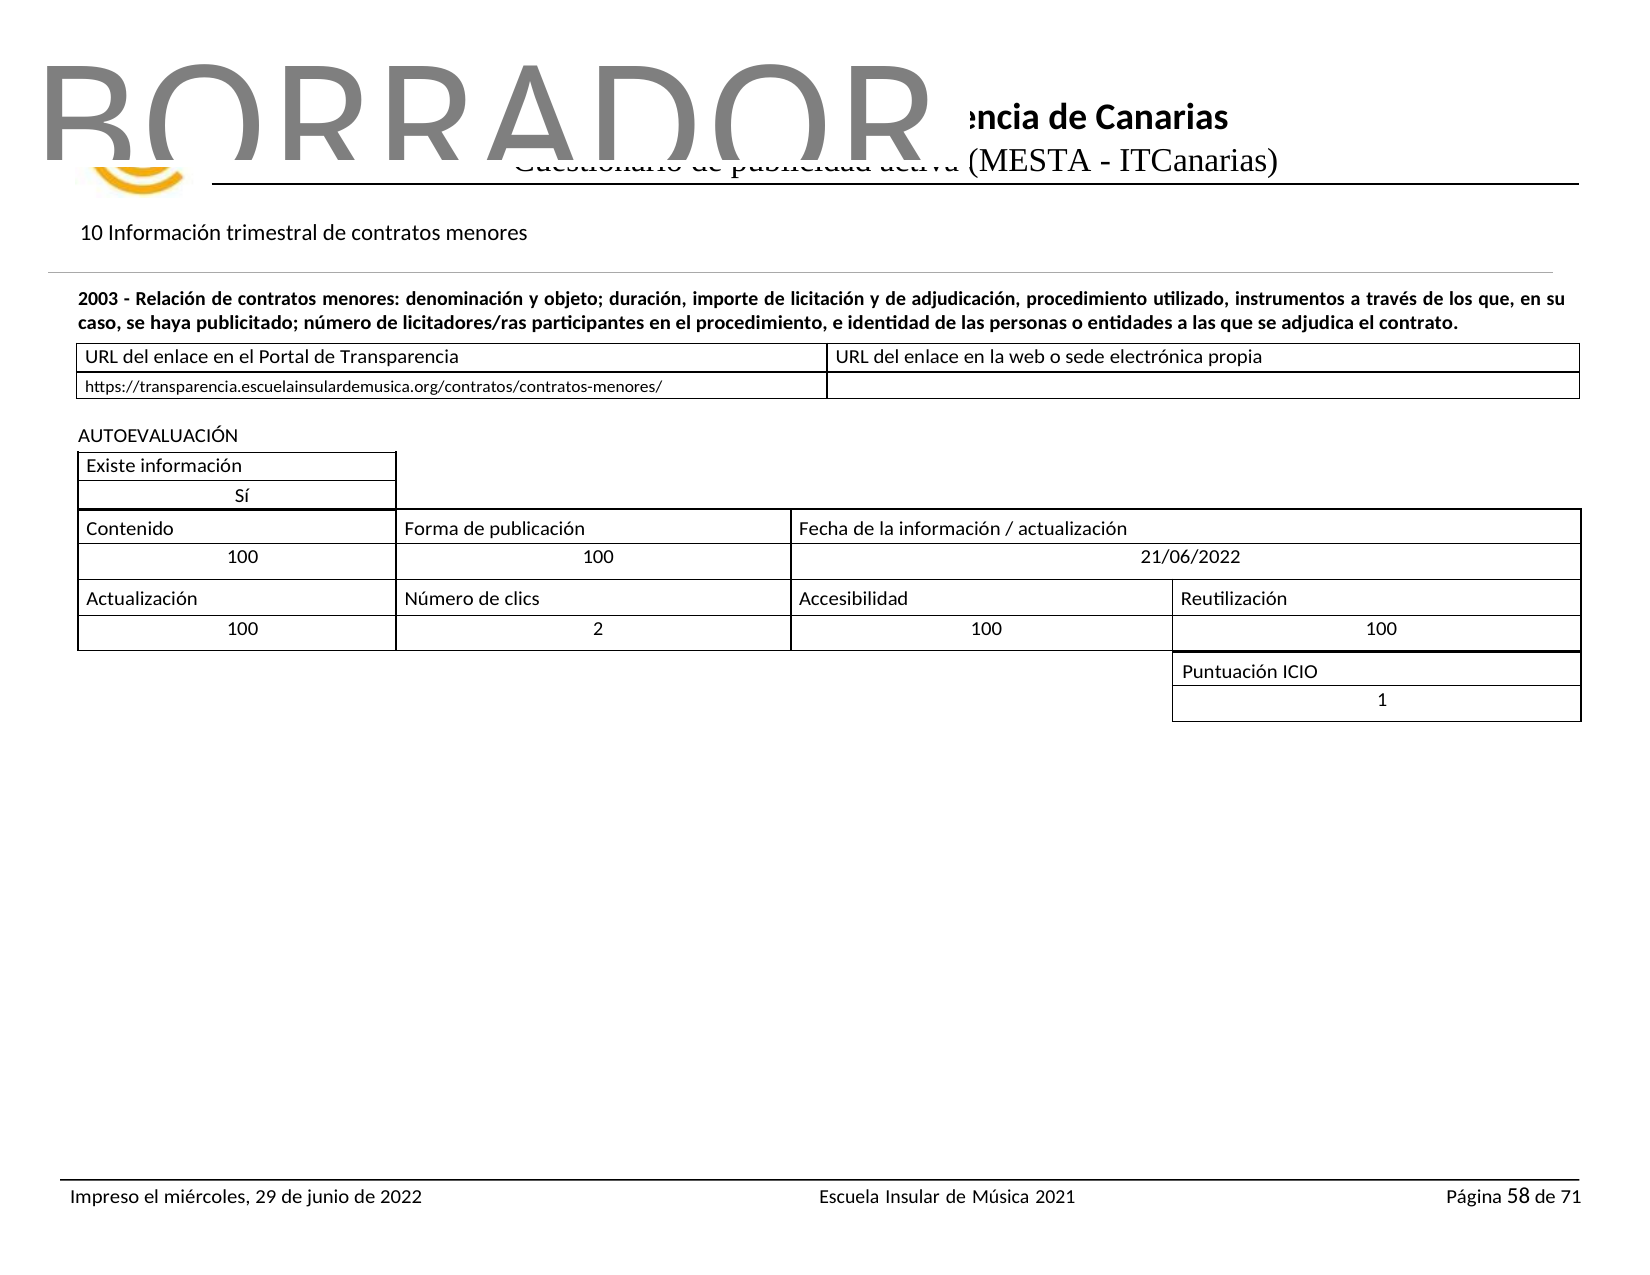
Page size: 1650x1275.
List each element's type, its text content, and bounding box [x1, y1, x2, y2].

table_cell Actualización [79, 580, 395, 614]
table_cell 100 [792, 616, 1172, 649]
table_cell 100 [397, 544, 790, 578]
table_cell 100 [79, 616, 395, 649]
table_header URL del enlace en el Portal de Transparencia [77, 344, 826, 371]
table_cell 100 [1173, 616, 1580, 649]
table_header [397, 451, 1581, 508]
table_cell [78, 651, 1172, 721]
table_cell 21/06/2022 [792, 544, 1580, 578]
table_cell 100 [79, 544, 395, 578]
table_header Existe información [79, 453, 395, 480]
table_cell 2 [397, 616, 790, 649]
text 2003 - Relación de contratos menores: denominación y objeto; duración, importe de licitación y de adjudicación, procedimiento utilizado, instrumentos a través de los que, en su caso, se haya publicitado; número de licitadores/ras participantes en el procedimiento, e identidad de las personas o entidades a las que se adjudica el contrato. [78, 286, 1594, 334]
table_header URL del enlace en la web o sede electrónica propia [828, 344, 1579, 371]
table_cell Sí [79, 481, 395, 508]
text AUTOEVALUACIÓN [78, 423, 1594, 447]
table_cell https://transparencia.escuelainsulardemusica.org/contratos/contratos-menores/ [77, 373, 826, 398]
text BORRADOR [15, 7, 955, 159]
table_cell Forma de publicación [397, 510, 790, 543]
table_cell Puntuación ICIO [1173, 653, 1580, 685]
table_cell Reutilización [1173, 580, 1580, 614]
table_cell Accesibilidad [792, 580, 1172, 614]
table_cell [828, 373, 1579, 398]
table_cell Contenido [79, 511, 395, 543]
table_cell Fecha de la información / actualización [792, 510, 1580, 543]
table_cell 1 [1173, 686, 1580, 721]
table_cell Número de clics [397, 580, 790, 614]
